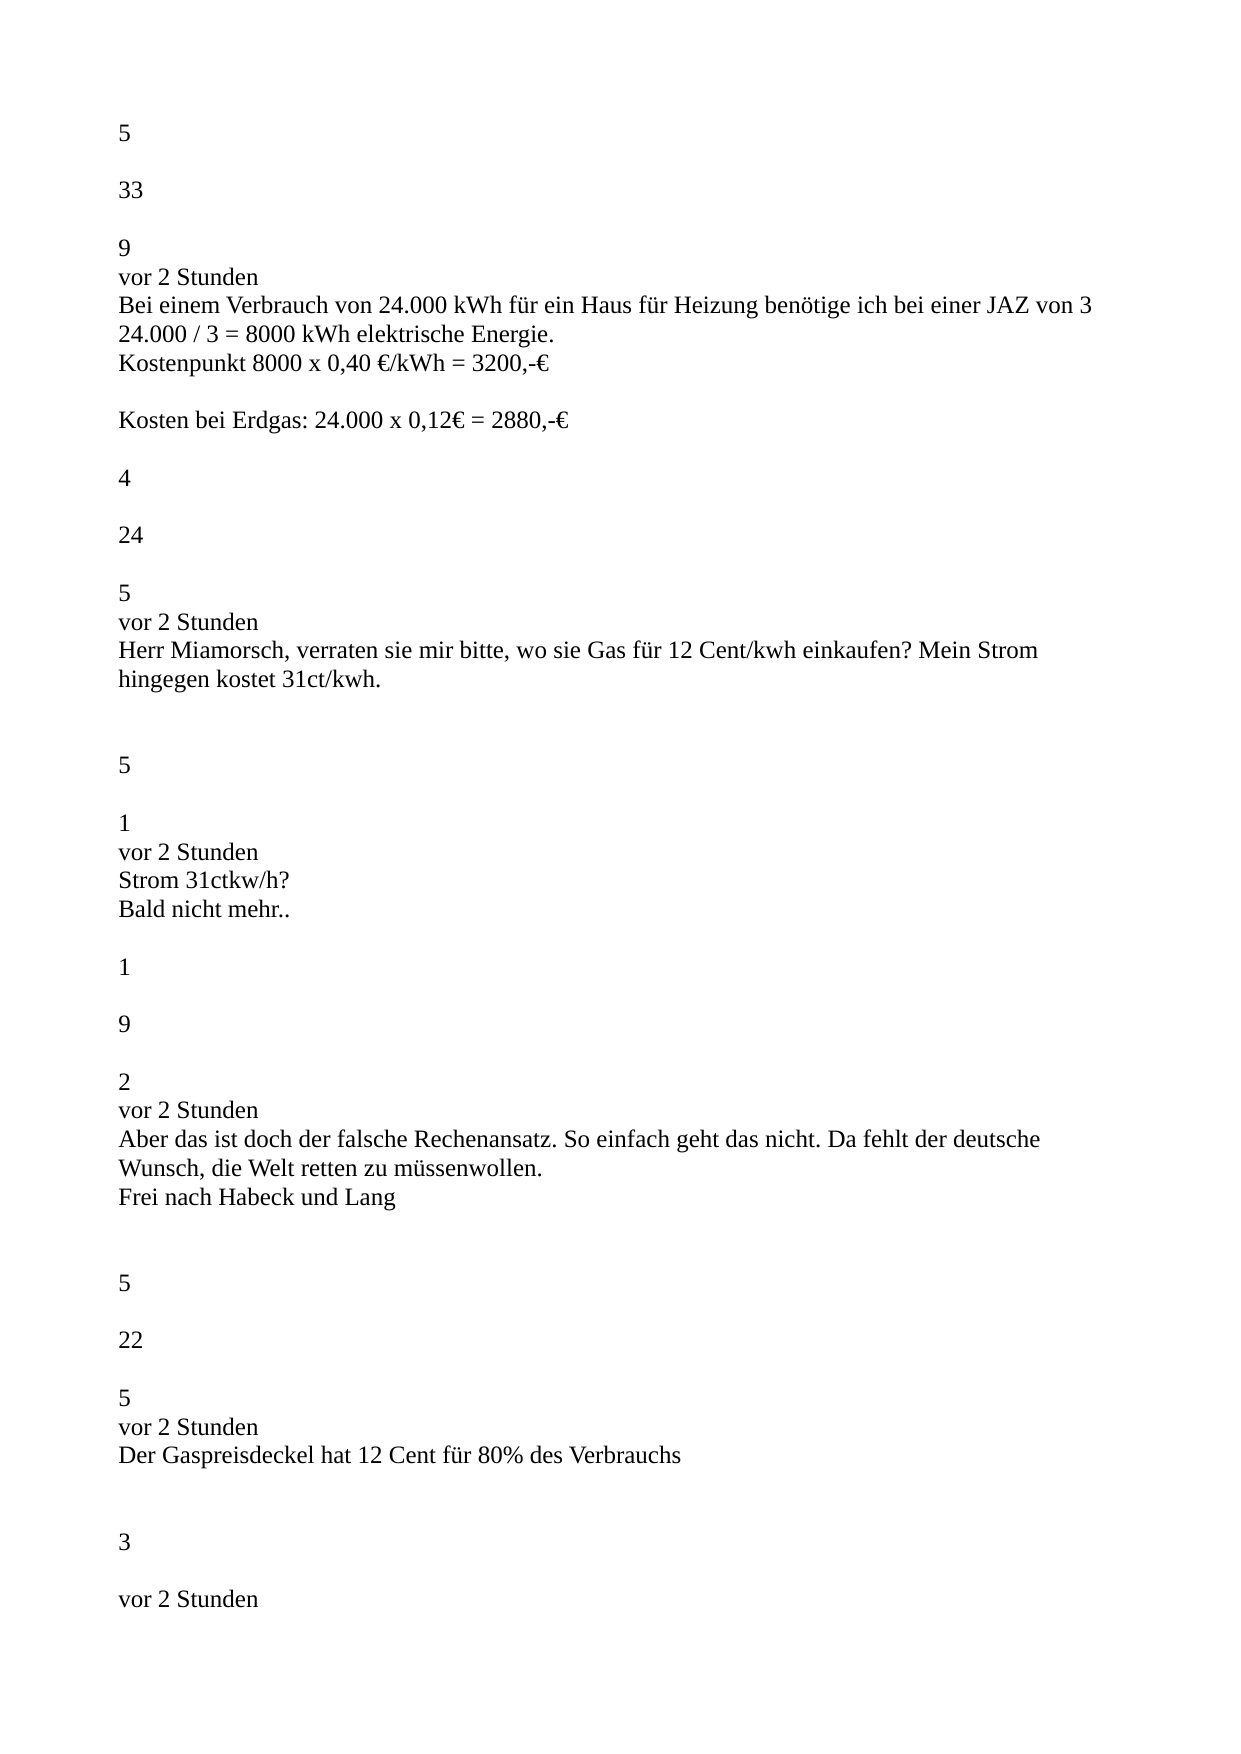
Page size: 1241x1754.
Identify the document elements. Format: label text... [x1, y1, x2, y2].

text vor 2 Stunden [118, 607, 1122, 636]
text Der Gaspreisdeckel hat 12 Cent für 80% des Verbrauchs [118, 1441, 1122, 1469]
text 5 [118, 578, 1122, 607]
text 9 [118, 233, 1122, 262]
text vor 2 Stunden [118, 1584, 1122, 1613]
text 24.000 / 3 = 8000 kWh elektrische Energie. [118, 319, 1122, 348]
text 5 [118, 751, 1122, 779]
text 1 [118, 808, 1122, 837]
text Kosten bei Erdgas: 24.000 x 0,12€ = 2880,-€ [118, 406, 1122, 434]
text Bei einem Verbrauch von 24.000 kWh für ein Haus für Heizung benötige ich bei einer JAZ von 3 [118, 291, 1122, 319]
text 3 [118, 1527, 1122, 1556]
text Aber das ist doch der falsche Rechenansatz. So einfach geht das nicht. Da fehlt der deutsche Wunsch, die Welt retten zu müssenwollen. [118, 1124, 1122, 1182]
text vor 2 Stunden [118, 262, 1122, 291]
text 33 [118, 176, 1122, 204]
text vor 2 Stunden [118, 1412, 1122, 1441]
text 4 [118, 463, 1122, 492]
text vor 2 Stunden [118, 1096, 1122, 1124]
text 5 [118, 118, 1122, 147]
text Bald nicht mehr.. [118, 894, 1122, 923]
text 22 [118, 1326, 1122, 1354]
text 5 [118, 1268, 1122, 1297]
text 24 [118, 521, 1122, 549]
text 🤣🥳 [118, 1211, 1122, 1239]
text vor 2 Stunden [118, 837, 1122, 866]
text 9 [118, 1009, 1122, 1038]
text 1 [118, 952, 1122, 981]
text Strom 31ctkw/h? [118, 866, 1122, 894]
text Kostenpunkt 8000 x 0,40 €/kWh = 3200,-€ [118, 348, 1122, 377]
text 2 [118, 1067, 1122, 1096]
text Herr Miamorsch, verraten sie mir bitte, wo sie Gas für 12 Cent/kwh einkaufen? Mein Strom hingegen kostet 31ct/kwh. [118, 636, 1122, 693]
text 5 [118, 1383, 1122, 1412]
text Frei nach Habeck und Lang [118, 1182, 1122, 1211]
